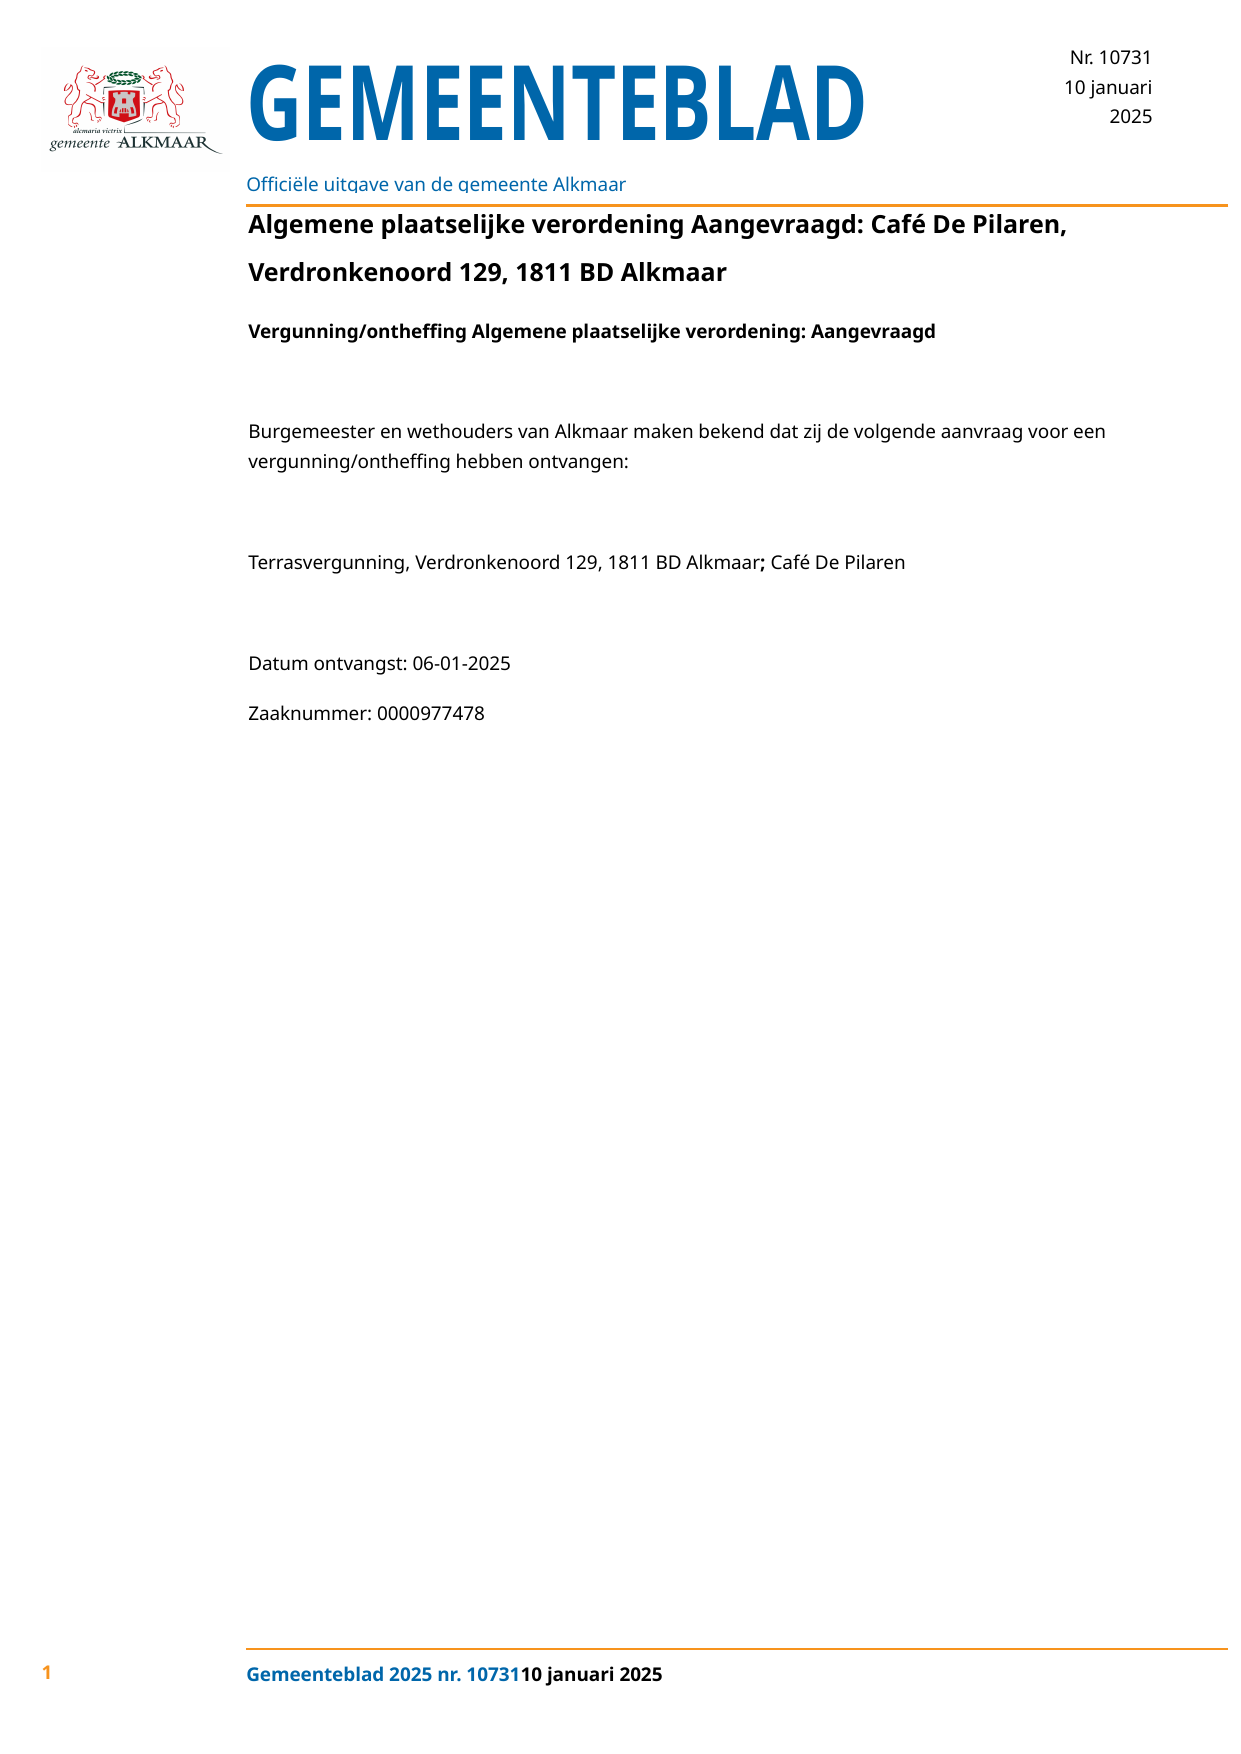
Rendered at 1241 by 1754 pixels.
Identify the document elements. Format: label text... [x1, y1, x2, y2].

picture [41, 47, 231, 172]
text Burgemeester en wethouders van Alkmaar maken bekend dat zij de volgende aanvraag voor een vergunning/ontheffing hebben ontvangen: [248, 419, 1152, 474]
text Algemene plaatselijke verordening Aangevraagd: Café De Pilaren, Verdronkenoord 129, 1811 BD Alkmaar [248, 207, 1152, 288]
text Terrasvergunning, Verdronkenoord 129, 1811 BD Alkmaar; Café De Pilaren [248, 549, 1152, 575]
text Zaaknummer: 0000977478 [248, 700, 1152, 726]
text Datum ontvangst: 06-01-2025 [248, 650, 1152, 676]
text Vergunning/ontheffing Algemene plaatselijke verordening: Aangevraagd [248, 318, 1152, 344]
